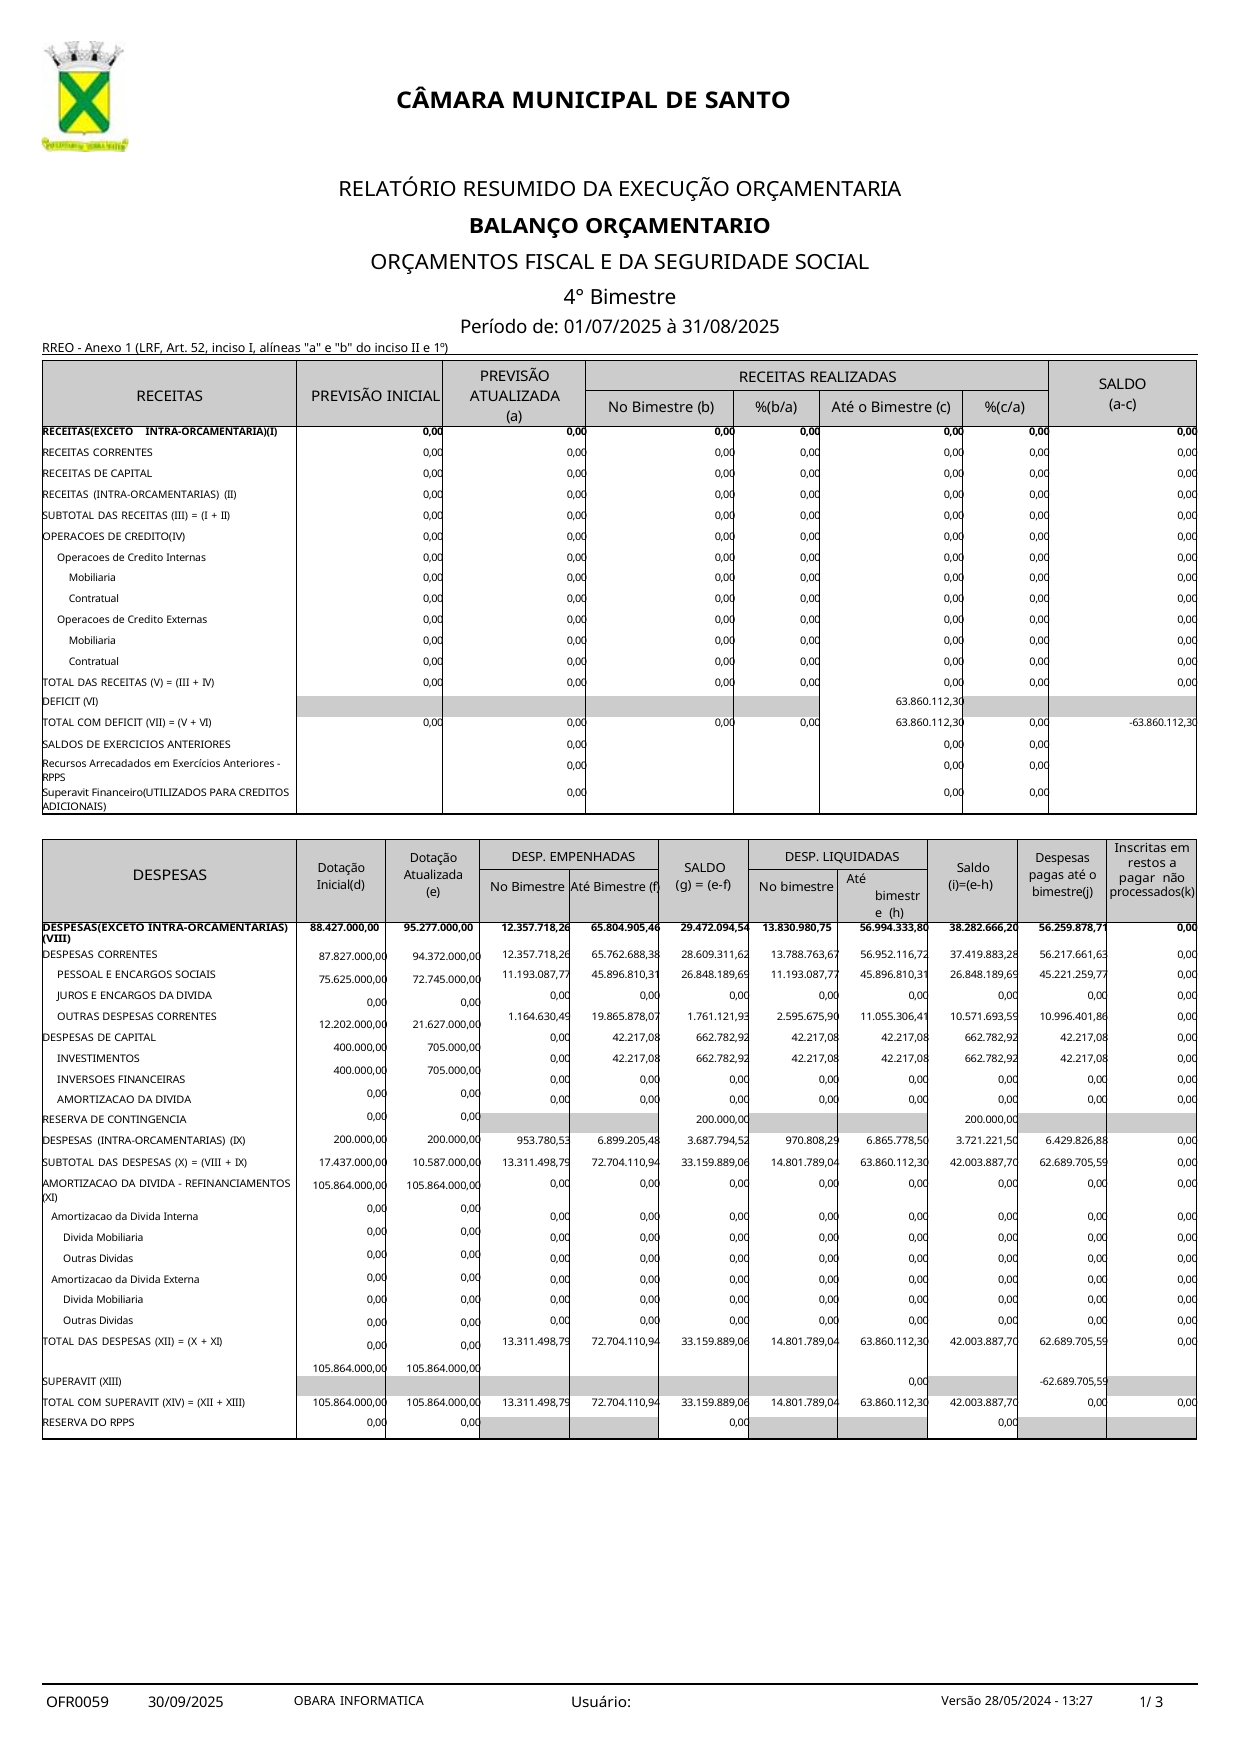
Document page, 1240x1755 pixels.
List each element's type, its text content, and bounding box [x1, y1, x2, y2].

table_cell 0,00 [443, 525, 585, 546]
table_cell 0,00 [297, 629, 442, 650]
table_cell 13.788.763,67 [749, 946, 837, 962]
table_cell 0,00 [586, 629, 733, 650]
table_cell 0,00 [820, 754, 962, 785]
table_cell [1049, 733, 1196, 754]
table_cell 56.217.661,63 [1018, 946, 1106, 962]
table_cell 0,00 [963, 566, 1048, 587]
table_cell INVERSOES FINANCEIRAS [43, 1067, 296, 1087]
table_cell 42.003.887,70 [928, 1396, 1017, 1417]
table_cell [734, 785, 819, 813]
table_cell DESPESAS(EXCETO INTRA-ORCAMENTARIAS) (VIII) [43, 923, 296, 946]
table_cell 0,00 [586, 441, 733, 462]
table_cell [734, 754, 819, 785]
table_cell 56.994.333,80 [838, 923, 927, 946]
table_cell [586, 733, 733, 754]
table_cell 0,00 [1107, 1171, 1196, 1204]
table_cell 0,00 [749, 1088, 837, 1113]
table_cell 63.860.112,30 [838, 1329, 927, 1376]
table_cell 0,00 [297, 441, 442, 462]
table_cell 0,00 [734, 483, 819, 504]
table_cell 0,00 [480, 1204, 569, 1225]
table_cell [586, 696, 733, 717]
table_cell Operacoes de Credito Internas [43, 546, 296, 566]
table_cell OPERACOES DE CREDITO(IV) [43, 525, 296, 546]
table_cell 0,00 [659, 983, 748, 1004]
table_cell 0,00 [734, 671, 819, 696]
table_cell 0,00 [1107, 923, 1196, 946]
table_cell 0,00 [928, 1246, 1017, 1267]
table_cell 0,00 [734, 546, 819, 566]
table_cell 63.860.112,30 [820, 717, 962, 733]
table_cell [297, 1376, 385, 1396]
table_cell 0,00 [570, 1171, 658, 1204]
table_cell 0,00 [734, 629, 819, 650]
table_cell 0,00 [1049, 566, 1196, 587]
table_cell 0,00 [480, 1288, 569, 1308]
table_cell 0,00 [734, 650, 819, 671]
table_cell 42.217,08 [749, 1046, 837, 1067]
table_cell 0,00 [963, 525, 1048, 546]
table_cell 0,00 [443, 427, 585, 441]
subtitle BALANÇO ORÇAMENTARIO [29, 211, 1210, 240]
table_cell 0,00 [1049, 427, 1196, 441]
table_cell 0,00 [443, 504, 585, 525]
table_cell 0,00 [1049, 587, 1196, 608]
table_cell JUROS E ENCARGOS DA DIVIDA [43, 983, 296, 1004]
table_cell 0,00 [297, 587, 442, 608]
table_cell 0,00 [586, 587, 733, 608]
table_cell 0,00 [1107, 1204, 1196, 1225]
table_cell 26.848.189,69 [928, 963, 1017, 983]
table_cell 0,00 [838, 1088, 927, 1113]
table_cell 0,00 [820, 441, 962, 462]
table_cell 0,00 [928, 1067, 1017, 1087]
table_cell 0,00 [820, 650, 962, 671]
table_cell 0,00 [820, 566, 962, 587]
table_cell Outras Dividas [43, 1246, 296, 1267]
table_cell [570, 1113, 658, 1133]
table_cell 0,00 [1018, 1204, 1106, 1225]
table_cell 0,00 [570, 1288, 658, 1308]
table_cell 0,00 [838, 1225, 927, 1246]
table_cell SUPERAVIT (XIII) [43, 1376, 296, 1396]
table_cell 42.217,08 [838, 1025, 927, 1046]
table_cell 12.357.718,26 [480, 946, 569, 962]
table_cell 6.899.205,48 [570, 1134, 658, 1150]
table_cell [586, 754, 733, 785]
table_cell 6.865.778,50 [838, 1134, 927, 1150]
table_cell 0,00 [586, 546, 733, 566]
table_cell 0,00 [963, 671, 1048, 696]
table_cell 72.704.110,94 [570, 1396, 658, 1417]
table_cell [659, 1376, 748, 1396]
table_cell 0,00 [820, 525, 962, 546]
table_cell 56.259.878,71 [1018, 923, 1106, 946]
table_cell 0,00 [734, 504, 819, 525]
table_cell OUTRAS DESPESAS CORRENTES [43, 1004, 296, 1025]
table_cell 0,00 [734, 427, 819, 441]
table_cell 0,00 [1107, 1288, 1196, 1308]
table_cell 0,00 [838, 1376, 927, 1396]
table_cell 0,00 [1018, 1171, 1106, 1204]
table_cell 0,00 [963, 717, 1048, 733]
table_cell 0,00 [928, 1267, 1017, 1288]
table_cell Contratual [43, 587, 296, 608]
table_cell [297, 733, 442, 754]
table_cell 11.193.087,77 [480, 963, 569, 983]
table_cell 0,00 [659, 1309, 748, 1329]
table_cell 10.996.401,86 [1018, 1004, 1106, 1025]
table_cell 0,00 [749, 1267, 837, 1288]
table_cell 953.780,53 [480, 1134, 569, 1150]
table_cell Mobiliaria [43, 629, 296, 650]
text RREO - Anexo 1 (LRF, Art. 52, inciso I, alíneas "a" e "b" do inciso II e 1º) [29, 339, 1210, 356]
table_cell 0,00 [1107, 963, 1196, 983]
table_cell [480, 1417, 569, 1438]
table_cell 0,00 [480, 1067, 569, 1087]
table_cell 33.159.889,06 [659, 1396, 748, 1417]
table_cell No bimestre [749, 870, 837, 922]
table_cell [749, 1417, 837, 1438]
table_cell 0,00 [570, 1225, 658, 1246]
table_cell 0,00 [1018, 1396, 1106, 1417]
table_cell 0,00 [838, 1246, 927, 1267]
table_cell 0,00 [659, 1267, 748, 1288]
table_cell 0,00 [1107, 1225, 1196, 1246]
table_cell [1049, 754, 1196, 785]
table_cell 28.609.311,62 [659, 946, 748, 962]
table_cell -63.860.112,30 [1049, 717, 1196, 733]
table_cell 0,00 [659, 1246, 748, 1267]
table_cell 0,00 [1018, 1288, 1106, 1308]
table_cell 10.571.693,59 [928, 1004, 1017, 1025]
table_cell 0,00 [749, 1171, 837, 1204]
table_cell 0,00 [1049, 671, 1196, 696]
table_cell 0,00 [1107, 1267, 1196, 1288]
table_cell 45.221.259,77 [1018, 963, 1106, 983]
table_cell DEFICIT (VI) [43, 696, 296, 717]
table_cell Mobiliaria [43, 566, 296, 587]
table_cell 0,00 [1107, 1150, 1196, 1171]
table_cell 0,00 [659, 1417, 748, 1438]
table_cell RECEITAS(EXCETO INTRA-ORCAMENTARIA)(I) [43, 427, 296, 441]
table_cell 42.217,08 [570, 1046, 658, 1067]
table_cell 0,00 [820, 504, 962, 525]
table_cell 0,00 [443, 608, 585, 629]
table_cell 14.801.789,04 [749, 1150, 837, 1171]
table_header Despesas pagas até o bimestre(j) [1018, 840, 1106, 922]
table_cell 0,00 [1107, 1396, 1196, 1417]
table_cell 12.357.718,26 [480, 923, 569, 946]
table_cell 970.808,29 [749, 1134, 837, 1150]
table_cell 65.762.688,38 [570, 946, 658, 962]
table_cell [297, 696, 442, 717]
table_cell 0,00 [963, 608, 1048, 629]
table_cell [1049, 785, 1196, 813]
table_cell 0,00 [734, 566, 819, 587]
table_cell 0,00 [297, 525, 442, 546]
table_cell 0,00 [443, 650, 585, 671]
table_cell 0,00 [820, 427, 962, 441]
table_cell [749, 1113, 837, 1133]
table_cell RESERVA DO RPPS [43, 1417, 296, 1438]
table_cell 13.311.498,79 [480, 1329, 569, 1376]
table_cell 0,00 [820, 483, 962, 504]
table_cell 0,00 [963, 441, 1048, 462]
table_cell 0,00 [480, 1267, 569, 1288]
table_cell Até o Bimestre (c) [820, 391, 962, 426]
table_cell 0,00 [820, 629, 962, 650]
table_cell 62.689.705,59 [1018, 1150, 1106, 1171]
table_cell 0,00 [820, 671, 962, 696]
table_header Dotação Atualizada (e) [386, 840, 479, 922]
table_cell 0,00 [586, 671, 733, 696]
table_cell 0,00 [297, 566, 442, 587]
table_cell 42.217,08 [570, 1025, 658, 1046]
table_cell 0,00 [297, 1417, 385, 1438]
table_cell 63.860.112,30 [838, 1396, 927, 1417]
table_cell No Bimestre (b) [586, 391, 733, 426]
table_cell 0,00 [1018, 1246, 1106, 1267]
table_header DESP. EMPENHADAS [480, 840, 658, 869]
table_cell DESPESAS (INTRA-ORCAMENTARIAS) (IX) [43, 1134, 296, 1150]
table_cell 88.427.000,00 87.827.000,00 75.625.000,00 0,00 12.202.000,00 400.000,00 400.000,00 0,00 0,00 200.000,00 17.437.000,00 105.864.000,00 0,00 0,00 0,00 0,00 0,00 0,00 0,00 105.864.000,00 [297, 923, 385, 1376]
table_cell 0,00 [1049, 483, 1196, 504]
table_cell 662.782,92 [928, 1025, 1017, 1046]
table_cell 0,00 [820, 587, 962, 608]
table_cell 45.896.810,31 [570, 963, 658, 983]
table_cell Amortizacao da Divida Externa [43, 1267, 296, 1288]
table_cell Até Bimestre (f) [570, 870, 658, 922]
table_cell 0,00 [963, 754, 1048, 785]
table_cell 0,00 [1107, 1067, 1196, 1087]
table_cell 0,00 [386, 1417, 479, 1438]
table_cell 0,00 [570, 1309, 658, 1329]
table_cell 0,00 [749, 983, 837, 1004]
table_cell 0,00 [570, 1088, 658, 1113]
table_cell [1018, 1113, 1106, 1133]
table_cell 0,00 [1049, 504, 1196, 525]
table_cell 200.000,00 [659, 1113, 748, 1133]
table_cell 0,00 [586, 717, 733, 733]
table_cell 0,00 [570, 983, 658, 1004]
table_cell RECEITAS (INTRA-ORCAMENTARIAS) (II) [43, 483, 296, 504]
table_cell Amortizacao da Divida Interna [43, 1204, 296, 1225]
table_header SALDO (a-c) [1049, 361, 1196, 426]
table_cell [297, 754, 442, 785]
table_cell [570, 1417, 658, 1438]
table_cell [297, 785, 442, 813]
table_header Dotação Inicial(d) [297, 840, 385, 922]
table_cell 0,00 [659, 1204, 748, 1225]
table_cell 0,00 [734, 462, 819, 483]
table_cell 0,00 [749, 1067, 837, 1087]
table_cell 33.159.889,06 [659, 1329, 748, 1376]
table_cell 0,00 [963, 462, 1048, 483]
table_cell 0,00 [297, 650, 442, 671]
table_cell 3.687.794,52 [659, 1134, 748, 1150]
table_cell 0,00 [297, 462, 442, 483]
table_cell 0,00 [1107, 946, 1196, 962]
table_header PREVISÃO INICIAL [297, 361, 442, 426]
table_cell RESERVA DE CONTINGENCIA [43, 1113, 296, 1133]
table_cell 0,00 [1049, 608, 1196, 629]
table_cell Divida Mobiliaria [43, 1288, 296, 1308]
table_cell 0,00 [1107, 1246, 1196, 1267]
table_header SALDO (g) = (e-f) [659, 840, 748, 922]
table_cell 0,00 [480, 1246, 569, 1267]
table_header PREVISÃO ATUALIZADA (a) [443, 361, 585, 426]
table_cell AMORTIZACAO DA DIVIDA - REFINANCIAMENTOS (XI) [43, 1171, 296, 1204]
table_cell %(c/a) [963, 391, 1048, 426]
table_cell 0,00 [480, 1309, 569, 1329]
table_cell 0,00 [838, 1067, 927, 1087]
table_cell 0,00 [443, 546, 585, 566]
table_cell 0,00 [749, 1225, 837, 1246]
table_cell 0,00 [928, 1288, 1017, 1308]
table_cell TOTAL DAS DESPESAS (XII) = (X + XI) [43, 1329, 296, 1376]
table_cell 0,00 [297, 427, 442, 441]
table_cell 0,00 [480, 1225, 569, 1246]
table_cell [1049, 696, 1196, 717]
table_cell 0,00 [1049, 650, 1196, 671]
table_header Inscritas em restos a pagar não processados(k) [1107, 840, 1196, 922]
table_cell 0,00 [1018, 1267, 1106, 1288]
table_cell 13.311.498,79 [480, 1150, 569, 1171]
table_cell 42.217,08 [1018, 1025, 1106, 1046]
table_cell 0,00 [659, 1088, 748, 1113]
text ORÇAMENTOS FISCAL E DA SEGURIDADE SOCIAL [29, 247, 1210, 275]
table_cell [1107, 1417, 1196, 1438]
table_cell 26.848.189,69 [659, 963, 748, 983]
table_cell 0,00 [1107, 1004, 1196, 1025]
table_cell 0,00 [659, 1225, 748, 1246]
table_cell 0,00 [749, 1288, 837, 1308]
table_cell 0,00 [570, 1067, 658, 1087]
table_cell 0,00 [963, 629, 1048, 650]
table_cell 42.217,08 [749, 1025, 837, 1046]
table_cell 0,00 [838, 1267, 927, 1288]
table_cell 0,00 [1049, 525, 1196, 546]
table_cell 42.217,08 [838, 1046, 927, 1067]
table_cell 0,00 [963, 546, 1048, 566]
table_cell 0,00 [928, 1225, 1017, 1246]
table_cell 0,00 [659, 1288, 748, 1308]
table_cell SALDOS DE EXERCICIOS ANTERIORES [43, 733, 296, 754]
table_cell 0,00 [297, 546, 442, 566]
table_cell 0,00 [1018, 1225, 1106, 1246]
table_cell [1107, 1113, 1196, 1133]
table_cell %(b/a) [734, 391, 819, 426]
table_cell RECEITAS DE CAPITAL [43, 462, 296, 483]
table_cell 0,00 [1018, 983, 1106, 1004]
table_cell 0,00 [443, 733, 585, 754]
table_cell [480, 1376, 569, 1396]
subtitle Período de: 01/07/2025 à 31/08/2025 [29, 314, 1210, 339]
table_cell 0,00 [480, 1171, 569, 1204]
table_cell 0,00 [1018, 1309, 1106, 1329]
table_cell 37.419.883,28 [928, 946, 1017, 962]
table_cell 0,00 [586, 608, 733, 629]
table_cell DESPESAS CORRENTES [43, 946, 296, 962]
table_cell 0,00 [443, 629, 585, 650]
table_cell RECEITAS CORRENTES [43, 441, 296, 462]
table_cell 11.193.087,77 [749, 963, 837, 983]
table_cell 0,00 [297, 504, 442, 525]
table_cell 0,00 [443, 587, 585, 608]
table_cell 0,00 [480, 1088, 569, 1113]
table_cell Divida Mobiliaria [43, 1225, 296, 1246]
table_cell 0,00 [838, 1204, 927, 1225]
table_cell 11.055.306,41 [838, 1004, 927, 1025]
table_cell 0,00 [586, 650, 733, 671]
table_cell 200.000,00 [928, 1113, 1017, 1133]
table_cell 0,00 [1049, 462, 1196, 483]
table_cell 0,00 [297, 671, 442, 696]
table_cell 0,00 [1018, 1067, 1106, 1087]
table_cell 0,00 [570, 1246, 658, 1267]
table_cell 0,00 [963, 483, 1048, 504]
table_cell 0,00 [1049, 441, 1196, 462]
table_cell 2.595.675,90 [749, 1004, 837, 1025]
table_cell 95.277.000,00 94.372.000,00 72.745.000,00 0,00 21.627.000,00 705.000,00 705.000,00 0,00 0,00 200.000,00 10.587.000,00 105.864.000,00 0,00 0,00 0,00 0,00 0,00 0,00 0,00 105.864.000,00 [386, 923, 479, 1376]
table_header DESPESAS [43, 840, 296, 922]
table_cell Até bimestre (h) [838, 870, 927, 922]
table_cell 0,00 [1049, 546, 1196, 566]
table_cell 6.429.826,88 [1018, 1134, 1106, 1150]
table_cell 1.164.630,49 [480, 1004, 569, 1025]
table_cell [734, 733, 819, 754]
table_cell 0,00 [659, 1171, 748, 1204]
table_cell 0,00 [928, 1417, 1017, 1438]
table_cell TOTAL COM DEFICIT (VII) = (V + VI) [43, 717, 296, 733]
table_cell 0,00 [1107, 983, 1196, 1004]
table_cell [570, 1376, 658, 1396]
table_cell 33.159.889,06 [659, 1150, 748, 1171]
table_cell 0,00 [820, 733, 962, 754]
table_cell Operacoes de Credito Externas [43, 608, 296, 629]
table_cell 14.801.789,04 [749, 1329, 837, 1376]
table_cell 0,00 [1107, 1025, 1196, 1046]
table_cell 0,00 [586, 483, 733, 504]
table_cell [1018, 1417, 1106, 1438]
table_cell 662.782,92 [659, 1025, 748, 1046]
text RELATÓRIO RESUMIDO DA EXECUÇÃO ORÇAMENTARIA [29, 174, 1210, 202]
table_cell [749, 1376, 837, 1396]
table_cell 105.864.000,00 [386, 1396, 479, 1417]
table_cell 0,00 [480, 1025, 569, 1046]
table_cell Superavit Financeiro(UTILIZADOS PARA CREDITOS ADICIONAIS) [43, 785, 296, 813]
table_cell 0,00 [749, 1204, 837, 1225]
table_cell 0,00 [928, 1204, 1017, 1225]
table_cell [734, 696, 819, 717]
table_cell 0,00 [297, 483, 442, 504]
table_cell 0,00 [586, 462, 733, 483]
table_cell 0,00 [1049, 629, 1196, 650]
table_cell 0,00 [570, 1267, 658, 1288]
table_cell 0,00 [570, 1204, 658, 1225]
table_cell 72.704.110,94 [570, 1329, 658, 1376]
table_cell No Bimestre [480, 870, 569, 922]
table_cell 72.704.110,94 [570, 1150, 658, 1171]
table_cell 0,00 [586, 427, 733, 441]
table_cell 0,00 [586, 566, 733, 587]
table_cell 0,00 [586, 525, 733, 546]
table_cell 13.830.980,75 [749, 923, 837, 946]
table_cell 0,00 [734, 717, 819, 733]
table_cell 0,00 [1107, 1134, 1196, 1150]
table_cell 13.311.498,79 [480, 1396, 569, 1417]
table_cell [838, 1417, 927, 1438]
table_cell 0,00 [963, 733, 1048, 754]
table_cell 38.282.666,20 [928, 923, 1017, 946]
table_cell 0,00 [928, 1171, 1017, 1204]
table_cell 0,00 [659, 1067, 748, 1087]
table_cell 0,00 [838, 1171, 927, 1204]
table_header DESP. LIQUIDADAS [749, 840, 927, 869]
table_cell 0,00 [928, 1309, 1017, 1329]
table_cell 662.782,92 [659, 1046, 748, 1067]
table_cell 63.860.112,30 [820, 696, 962, 717]
table_cell 0,00 [443, 566, 585, 587]
table_cell [586, 785, 733, 813]
table_cell INVESTIMENTOS [43, 1046, 296, 1067]
table_cell 45.896.810,31 [838, 963, 927, 983]
table_header RECEITAS REALIZADAS [586, 361, 1048, 390]
table_cell AMORTIZACAO DA DIVIDA [43, 1088, 296, 1113]
table_cell 662.782,92 [928, 1046, 1017, 1067]
table_cell 0,00 [443, 483, 585, 504]
table_cell 3.721.221,50 [928, 1134, 1017, 1150]
table_cell 0,00 [820, 546, 962, 566]
table_cell 19.865.878,07 [570, 1004, 658, 1025]
table_cell Outras Dividas [43, 1309, 296, 1329]
table_cell [443, 696, 585, 717]
table_cell 0,00 [443, 441, 585, 462]
table_cell [480, 1113, 569, 1133]
table_cell 0,00 [749, 1309, 837, 1329]
table_cell 62.689.705,59 [1018, 1329, 1106, 1376]
table_cell 0,00 [1107, 1329, 1196, 1376]
table_cell 29.472.094,54 [659, 923, 748, 946]
table_cell 0,00 [1018, 1088, 1106, 1113]
table_cell 0,00 [963, 504, 1048, 525]
table_cell SUBTOTAL DAS RECEITAS (III) = (I + II) [43, 504, 296, 525]
table_cell 0,00 [734, 587, 819, 608]
table_cell 0,00 [820, 785, 962, 813]
table_cell [963, 696, 1048, 717]
table_cell 0,00 [480, 1046, 569, 1067]
table_header Saldo (i)=(e-h) [928, 840, 1017, 922]
table_cell DESPESAS DE CAPITAL [43, 1025, 296, 1046]
table_cell -62.689.705,59 [1018, 1376, 1106, 1396]
table_cell 0,00 [838, 983, 927, 1004]
table_cell 0,00 [586, 504, 733, 525]
table_cell 14.801.789,04 [749, 1396, 837, 1417]
table_cell 42.003.887,70 [928, 1329, 1017, 1376]
table_cell [1107, 1376, 1196, 1396]
table_cell 0,00 [963, 785, 1048, 813]
table_cell 0,00 [734, 525, 819, 546]
table_cell 105.864.000,00 [297, 1396, 385, 1417]
table_cell 0,00 [820, 462, 962, 483]
table_cell 56.952.116,72 [838, 946, 927, 962]
table_cell 0,00 [838, 1288, 927, 1308]
table_cell 0,00 [928, 983, 1017, 1004]
table_cell 0,00 [443, 785, 585, 813]
table_cell 1.761.121,93 [659, 1004, 748, 1025]
table_cell 0,00 [443, 671, 585, 696]
table_cell Contratual [43, 650, 296, 671]
table_cell 0,00 [734, 441, 819, 462]
table_cell 0,00 [963, 650, 1048, 671]
table_cell [386, 1376, 479, 1396]
table_cell 0,00 [297, 608, 442, 629]
table_cell 0,00 [749, 1246, 837, 1267]
subtitle 4° Bimestre [29, 282, 1210, 311]
table_cell SUBTOTAL DAS DESPESAS (X) = (VIII + IX) [43, 1150, 296, 1171]
table_cell Recursos Arrecadados em Exercícios Anteriores - RPPS [43, 754, 296, 785]
table_cell 0,00 [838, 1309, 927, 1329]
table_cell TOTAL COM SUPERAVIT (XIV) = (XII + XIII) [43, 1396, 296, 1417]
table_cell 0,00 [820, 608, 962, 629]
table_cell 0,00 [443, 754, 585, 785]
table_cell 42.217,08 [1018, 1046, 1106, 1067]
table_cell TOTAL DAS RECEITAS (V) = (III + IV) [43, 671, 296, 696]
table_cell 0,00 [480, 983, 569, 1004]
table_cell 0,00 [443, 462, 585, 483]
table_cell 0,00 [963, 587, 1048, 608]
table_header RECEITAS [43, 361, 296, 426]
table_cell [838, 1113, 927, 1133]
table_cell 0,00 [963, 427, 1048, 441]
table_cell 0,00 [1107, 1046, 1196, 1067]
table_cell PESSOAL E ENCARGOS SOCIAIS [43, 963, 296, 983]
table_cell 42.003.887,70 [928, 1150, 1017, 1171]
table_cell 0,00 [1107, 1088, 1196, 1113]
table_cell 0,00 [297, 717, 442, 733]
table_cell 0,00 [734, 608, 819, 629]
table_cell 65.804.905,46 [570, 923, 658, 946]
table_cell 0,00 [928, 1088, 1017, 1113]
table_cell 63.860.112,30 [838, 1150, 927, 1171]
table_cell 0,00 [443, 717, 585, 733]
table_cell 0,00 [1107, 1309, 1196, 1329]
table_cell [928, 1376, 1017, 1396]
